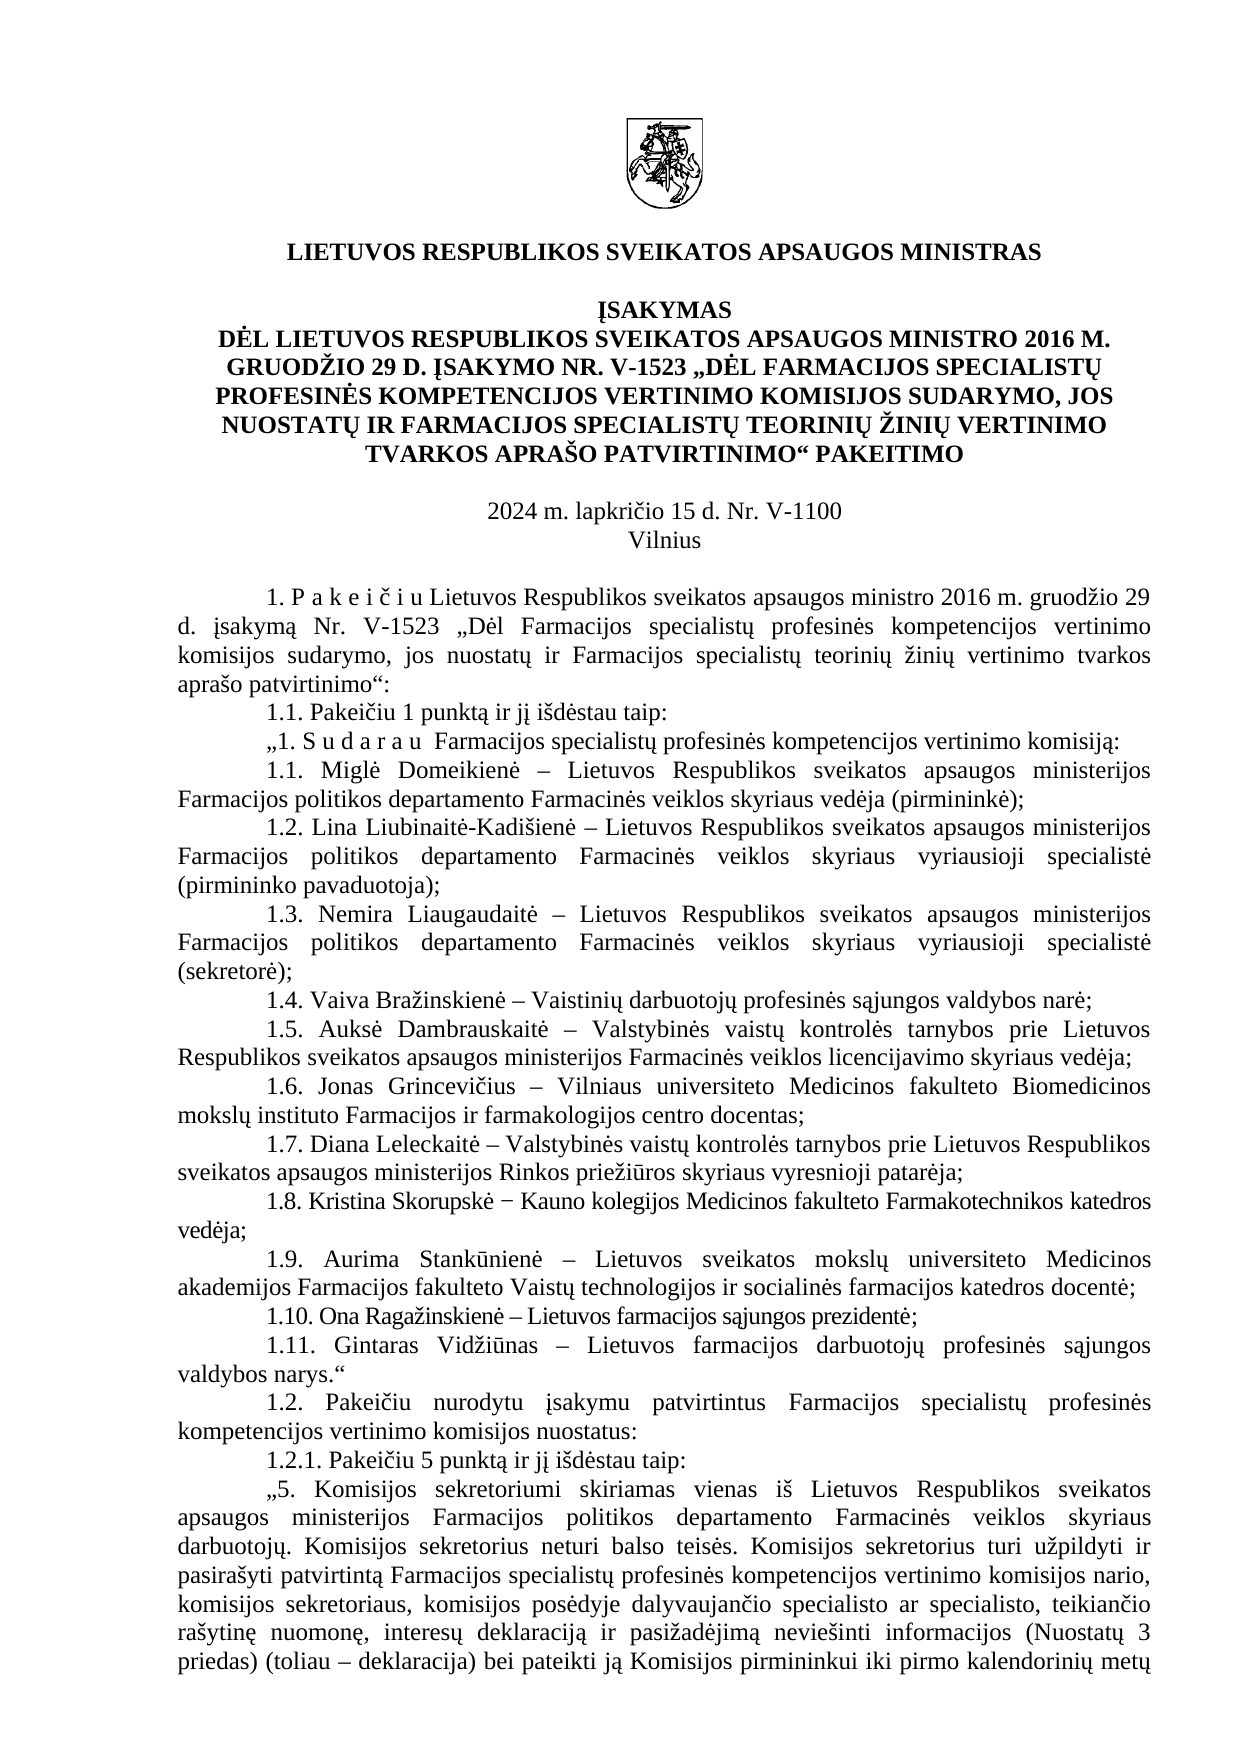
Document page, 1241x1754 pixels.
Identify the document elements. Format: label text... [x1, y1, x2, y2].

text 1. P a k e i č i u Lietuvos Respublikos sveikatos apsaugos ministro 2016 m. gruodžio 29 d. įsakymą Nr. V-1523 „Dėl Farmacijos specialistų profesinės kompetencijos vertinimo komisijos sudarymo, jos nuostatų ir Farmacijos specialistų teorinių žinių vertinimo tvarkos aprašo patvirtinimo“: [177, 582, 1152, 697]
text 1.2. Lina Liubinaitė-Kadišienė – Lietuvos Respublikos sveikatos apsaugos ministerijos Farmacijos politikos departamento Farmacinės veiklos skyriaus vyriausioji specialistė (pirmininko pavaduotoja); [177, 812, 1152, 899]
text DĖL LIETUVOS RESPUBLIKOS SVEIKATOS APSAUGOS MINISTRO 2016 M. GRUODŽIO 29 D. ĮSAKYMO NR. V-1523 „DĖL FARMACIJOS SPECIALISTŲ PROFESINĖS KOMPETENCIJOS VERTINIMO KOMISIJOS SUDARYMO, JOS NUOSTATŲ IR FARMACIJOS SPECIALISTŲ TEORINIŲ ŽINIŲ VERTINIMO TVARKOS APRAŠO PATVIRTINIMO“ PAKEITIMO [177, 324, 1152, 467]
text LIETUVOS RESPUBLIKOS SVEIKATOS APSAUGOS MINISTRAS [177, 237, 1152, 266]
text 1.5. Auksė Dambrauskaitė – Valstybinės vaistų kontrolės tarnybos prie Lietuvos Respublikos sveikatos apsaugos ministerijos Farmacinės veiklos licencijavimo skyriaus vedėja; [177, 1014, 1152, 1071]
text 1.11. Gintaras Vidžiūnas – Lietuvos farmacijos darbuotojų profesinės sąjungos valdybos narys.“ [177, 1330, 1152, 1387]
text 1.2.1. Pakeičiu 5 punktą ir jį išdėstau taip: [177, 1445, 1152, 1474]
text 2024 m. lapkričio 15 d. Nr. V-1100 [177, 496, 1152, 525]
text 1.3. Nemira Liaugaudaitė – Lietuvos Respublikos sveikatos apsaugos ministerijos Farmacijos politikos departamento Farmacinės veiklos skyriaus vyriausioji specialistė (sekretorė); [177, 899, 1152, 985]
text 1.2. Pakeičiu nurodytu įsakymu patvirtintus Farmacijos specialistų profesinės kompetencijos vertinimo komisijos nuostatus: [177, 1387, 1152, 1445]
text 1.1. Miglė Domeikienė – Lietuvos Respublikos sveikatos apsaugos ministerijos Farmacijos politikos departamento Farmacinės veiklos skyriaus vedėja (pirmininkė); [177, 755, 1152, 812]
text „5. Komisijos sekretoriumi skiriamas vienas iš Lietuvos Respublikos sveikatos apsaugos ministerijos Farmacijos politikos departamento Farmacinės veiklos skyriaus darbuotojų. Komisijos sekretorius neturi balso teisės. Komisijos sekretorius turi užpildyti ir pasirašyti patvirtintą Farmacijos specialistų profesinės kompetencijos vertinimo komisijos nario, komisijos sekretoriaus, komisijos posėdyje dalyvaujančio specialisto ar specialisto, teikiančio rašytinę nuomonę, interesų deklaraciją ir pasižadėjimą neviešinti informacijos (Nuostatų 3 priedas) (toliau – deklaracija) bei pateikti ją Komisijos pirmininkui iki pirmo kalendorinių metų [177, 1474, 1152, 1675]
text 1.8. Kristina Skorupskė − Kauno kolegijos Medicinos fakulteto Farmakotechnikos katedros vedėja; [177, 1186, 1152, 1244]
text 1.4. Vaiva Bražinskienė – Vaistinių darbuotojų profesinės sąjungos valdybos narė; [177, 985, 1152, 1014]
text ĮSAKYMAS [177, 295, 1152, 324]
text 1.6. Jonas Grincevičius – Vilniaus universiteto Medicinos fakulteto Biomedicinos mokslų instituto Farmacijos ir farmakologijos centro docentas; [177, 1071, 1152, 1129]
text Vilnius [177, 525, 1152, 554]
text 1.10. Ona Ragažinskienė – Lietuvos farmacijos sąjungos prezidentė; [177, 1301, 1152, 1330]
text „1. Sudarau Farmacijos specialistų profesinės kompetencijos vertinimo komisiją: [177, 726, 1152, 755]
text 1.7. Diana Leleckaitė – Valstybinės vaistų kontrolės tarnybos prie Lietuvos Respublikos sveikatos apsaugos ministerijos Rinkos priežiūros skyriaus vyresnioji patarėja; [177, 1129, 1152, 1186]
text 1.1. Pakeičiu 1 punktą ir jį išdėstau taip: [177, 697, 1152, 726]
text 1.9. Aurima Stankūnienė – Lietuvos sveikatos mokslų universiteto Medicinos akademijos Farmacijos fakulteto Vaistų technologijos ir socialinės farmacijos katedros docentė; [177, 1244, 1152, 1301]
